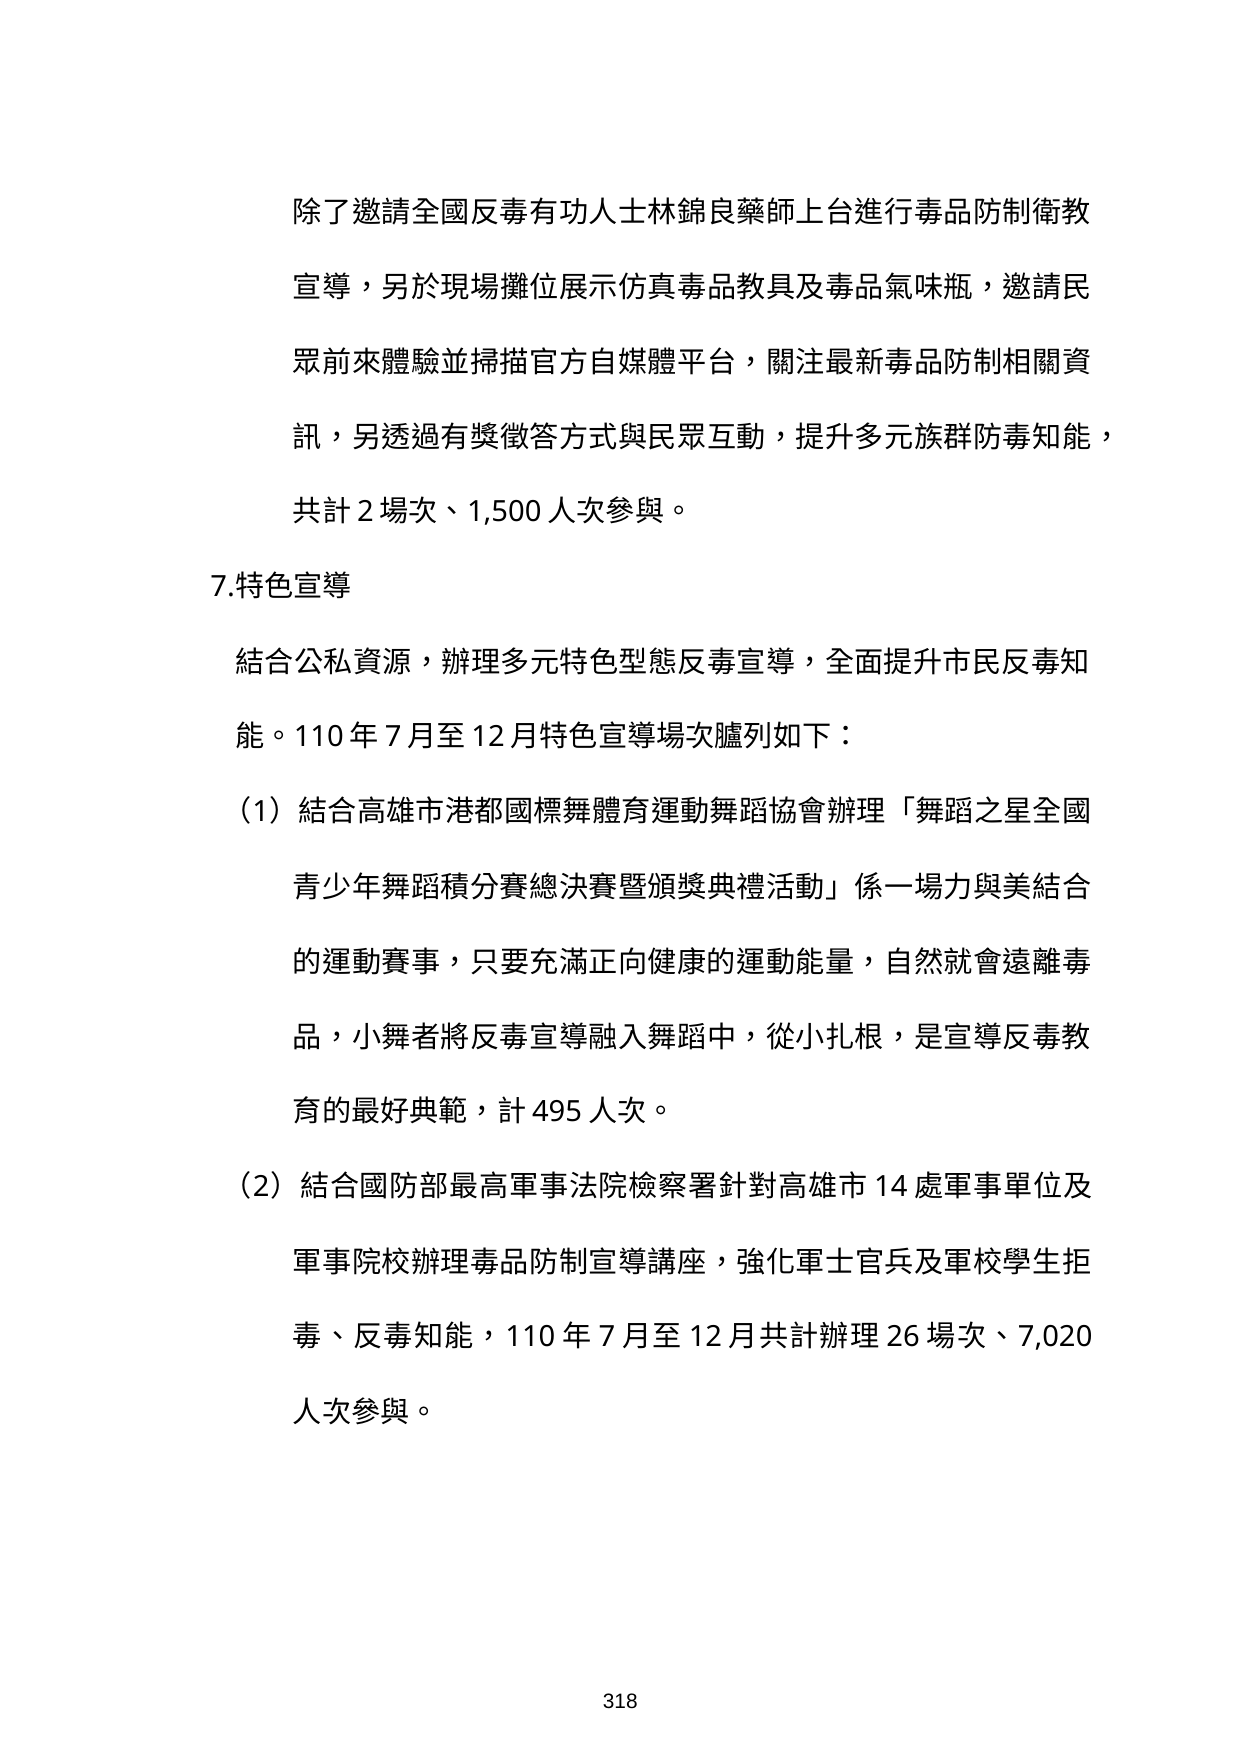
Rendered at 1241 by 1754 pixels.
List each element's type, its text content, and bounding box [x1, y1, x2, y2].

text 結合公私資源，辦理多元特色型態反毒宣導，全面提升市民反毒知能。110年7月至12月特色宣導場次臚列如下： [235, 614, 1092, 764]
text （1）結合高雄市港都國標舞體育運動舞蹈協會辦理「舞蹈之星全國青少年舞蹈積分賽總決賽暨頒獎典禮活動」係一場力與美結合的運動賽事，只要充滿正向健康的運動能量，自然就會遠離毒品，小舞者將反毒宣導融入舞蹈中，從小扎根，是宣導反毒教育的最好典範，計495人次。 [223, 764, 1092, 1139]
text （3）結合客委會「客庄12大節慶～客家婚禮」及「六堆300年~多元族群音樂專輯製作及音樂會」辦理毒品防制設攤宣導，現場除了邀請全國反毒有功人士林錦良藥師上台進行毒品防制衛教宣導，另於現場攤位展示仿真毒品教具及毒品氣味瓶，邀請民眾前來體驗並掃描官方自媒體平台，關注最新毒品防制相關資訊，另透過有獎徵答方式與民眾互動，提升多元族群防毒知能，共計2場次、1,500人次參與。 [223, 164, 1092, 539]
text 7.特色宣導 [210, 539, 1092, 614]
text （2）結合國防部最高軍事法院檢察署針對高雄市14處軍事單位及軍事院校辦理毒品防制宣導講座，強化軍士官兵及軍校學生拒毒、反毒知能，110年7月至12月共計辦理26場次、7,020人次參與。 [223, 1139, 1092, 1439]
